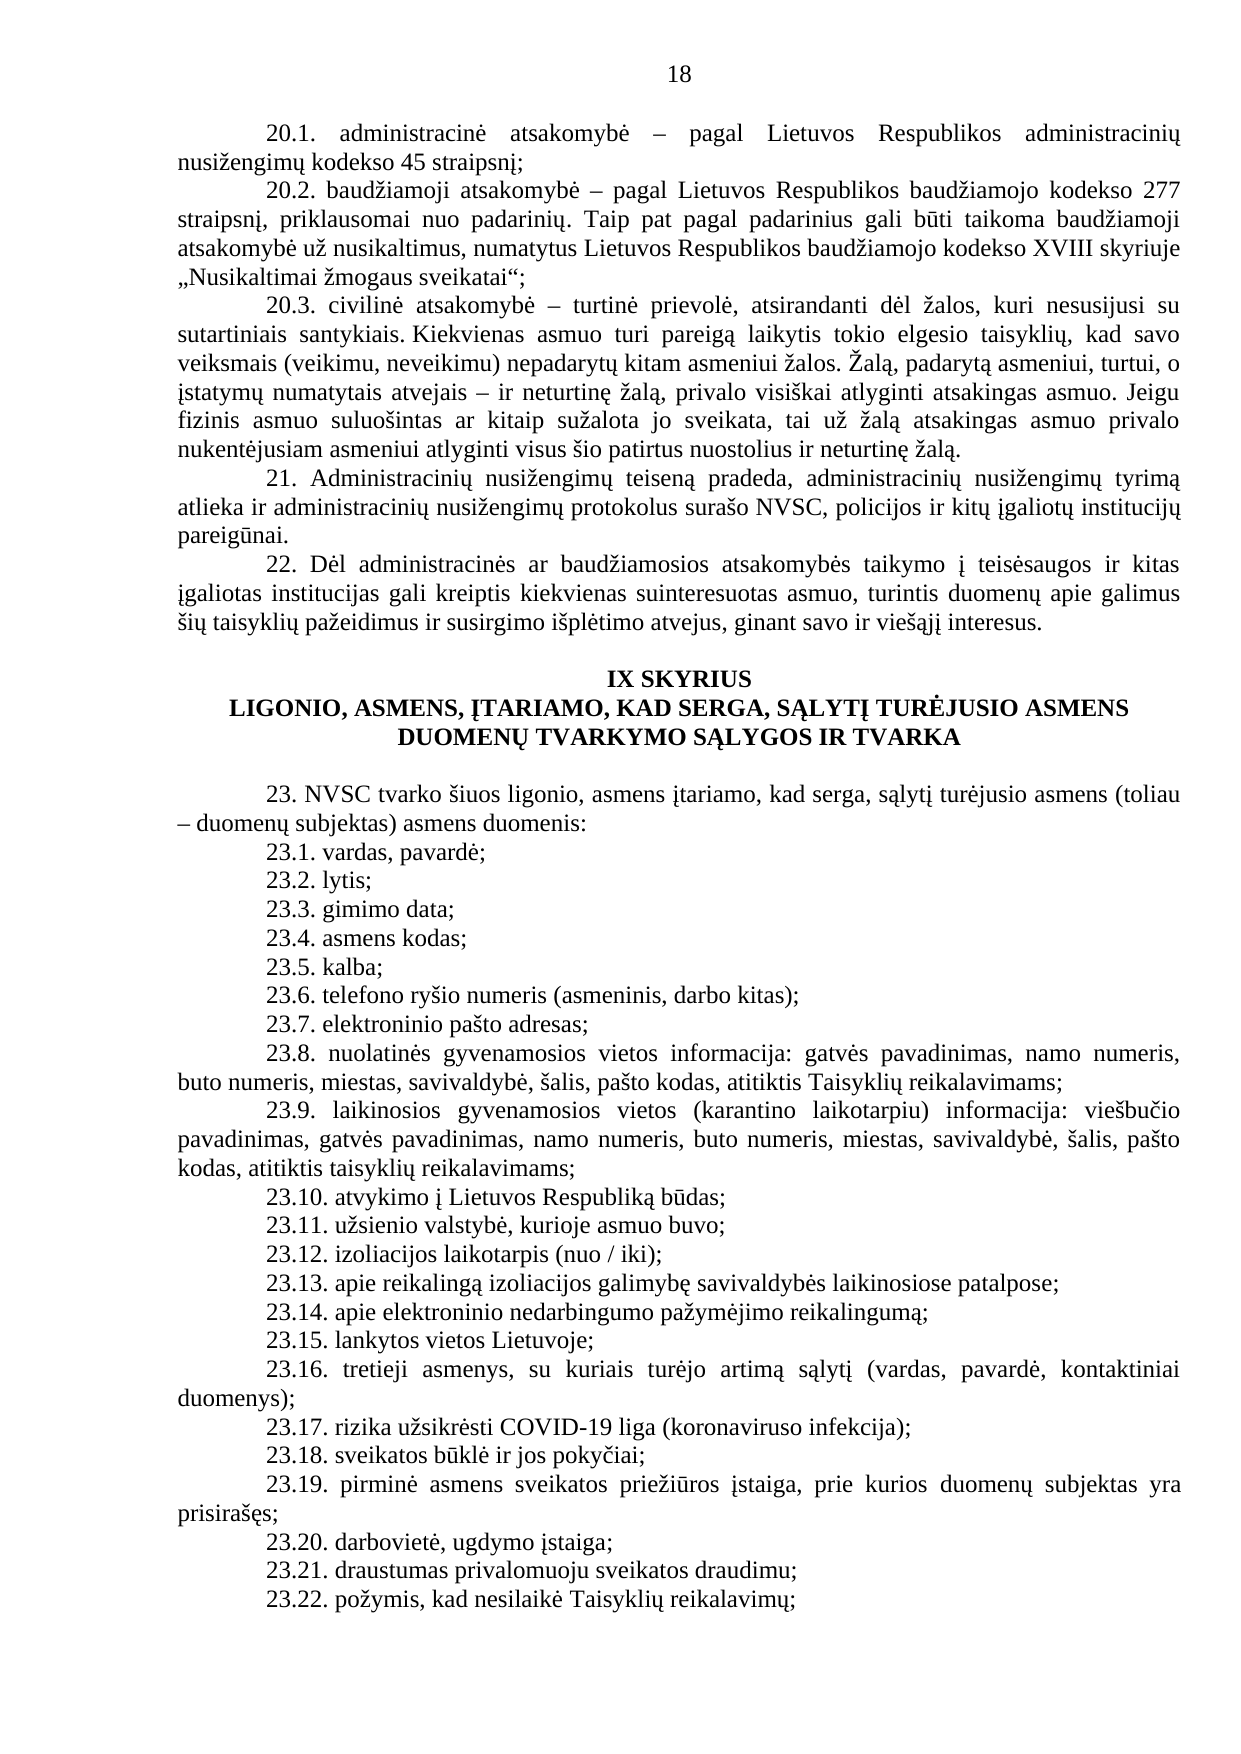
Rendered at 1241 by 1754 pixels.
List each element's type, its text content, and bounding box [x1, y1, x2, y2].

text 23.13. apie reikalingą izoliacijos galimybę savivaldybės laikinosiose patalpose; [177, 1268, 1181, 1297]
text 23.17. rizika užsikrėsti COVID-19 liga (koronaviruso infekcija); [177, 1412, 1181, 1441]
text 23.12. izoliacijos laikotarpis (nuo / iki); [177, 1239, 1181, 1268]
text 23.15. lankytos vietos Lietuvoje; [177, 1326, 1181, 1354]
text 23.21. draustumas privalomuoju sveikatos draudimu; [177, 1556, 1181, 1584]
text 22. Dėl administracinės ar baudžiamosios atsakomybės taikymo į teisėsaugos ir kitas įgaliotas institucijas gali kreiptis kiekvienas suinteresuotas asmuo, turintis duomenų apie galimus šių taisyklių pažeidimus ir susirgimo išplėtimo atvejus, ginant savo ir viešąjį interesus. [177, 549, 1181, 636]
text 20.3. civilinė atsakomybė – turtinė prievolė, atsirandanti dėl žalos, kuri nesusijusi su sutartiniais santykiais. Kiekvienas asmuo turi pareigą laikytis tokio elgesio taisyklių, kad savo veiksmais (veikimu, neveikimu) nepadarytų kitam asmeniui žalos. Žalą, padarytą asmeniui, turtui, o įstatymų numatytais atvejais – ir neturtinę žalą, privalo visiškai atlyginti atsakingas asmuo. Jeigu fizinis asmuo suluošintas ar kitaip sužalota jo sveikata, tai už žalą atsakingas asmuo privalo nukentėjusiam asmeniui atlyginti visus šio patirtus nuostolius ir neturtinę žalą. [177, 291, 1181, 463]
text 23.6. telefono ryšio numeris (asmeninis, darbo kitas); [177, 981, 1181, 1009]
text 23.18. sveikatos būklė ir jos pokyčiai; [177, 1441, 1181, 1469]
text 23.1. vardas, pavardė; [177, 837, 1181, 866]
text 20.2. baudžiamoji atsakomybė – pagal Lietuvos Respublikos baudžiamojo kodekso 277 straipsnį, priklausomai nuo padarinių. Taip pat pagal padarinius gali būti taikoma baudžiamoji atsakomybė už nusikaltimus, numatytus Lietuvos Respublikos baudžiamojo kodekso XVIII skyriuje „Nusikaltimai žmogaus sveikatai“; [177, 176, 1181, 291]
text 23.3. gimimo data; [177, 894, 1181, 923]
text LIGONIo, AsMENs, įtariamo, KAD SERGA, sąlytį turėjusio asmens duomenų tvarkymo sąlygos ir tvarka [177, 693, 1181, 751]
text 23. NVSC tvarko šiuos ligonio, asmens įtariamo, kad serga, sąlytį turėjusio asmens (toliau – duomenų subjektas) asmens duomenis: [177, 779, 1181, 837]
text 23.22. požymis, kad nesilaikė Taisyklių reikalavimų; [177, 1584, 1181, 1613]
text 23.19. pirminė asmens sveikatos priežiūros įstaiga, prie kurios duomenų subjektas yra prisirašęs; [177, 1469, 1181, 1527]
text 23.9. laikinosios gyvenamosios vietos (karantino laikotarpiu) informacija: viešbučio pavadinimas, gatvės pavadinimas, namo numeris, buto numeris, miestas, savivaldybė, šalis, pašto kodas, atitiktis taisyklių reikalavimams; [177, 1096, 1181, 1182]
text 23.7. elektroninio pašto adresas; [177, 1009, 1181, 1038]
text 20.1. administracinė atsakomybė – pagal Lietuvos Respublikos administracinių nusižengimų kodekso 45 straipsnį; [177, 118, 1181, 176]
text 23.16. tretieji asmenys, su kuriais turėjo artimą sąlytį (vardas, pavardė, kontaktiniai duomenys); [177, 1354, 1181, 1412]
text 21. Administracinių nusižengimų teiseną pradeda, administracinių nusižengimų tyrimą atlieka ir administracinių nusižengimų protokolus surašo NVSC, policijos ir kitų įgaliotų institucijų pareigūnai. [177, 463, 1181, 549]
text 23.8. nuolatinės gyvenamosios vietos informacija: gatvės pavadinimas, namo numeris, buto numeris, miestas, savivaldybė, šalis, pašto kodas, atitiktis Taisyklių reikalavimams; [177, 1038, 1181, 1096]
text IX skyrius [177, 664, 1181, 693]
text 23.2. lytis; [177, 866, 1181, 894]
text 23.20. darbovietė, ugdymo įstaiga; [177, 1527, 1181, 1556]
text 23.4. asmens kodas; [177, 923, 1181, 952]
text 23.10. atvykimo į Lietuvos Respubliką būdas; [177, 1182, 1181, 1211]
text 23.5. kalba; [177, 952, 1181, 981]
text 23.14. apie elektroninio nedarbingumo pažymėjimo reikalingumą; [177, 1297, 1181, 1326]
text 23.11. užsienio valstybė, kurioje asmuo buvo; [177, 1211, 1181, 1239]
